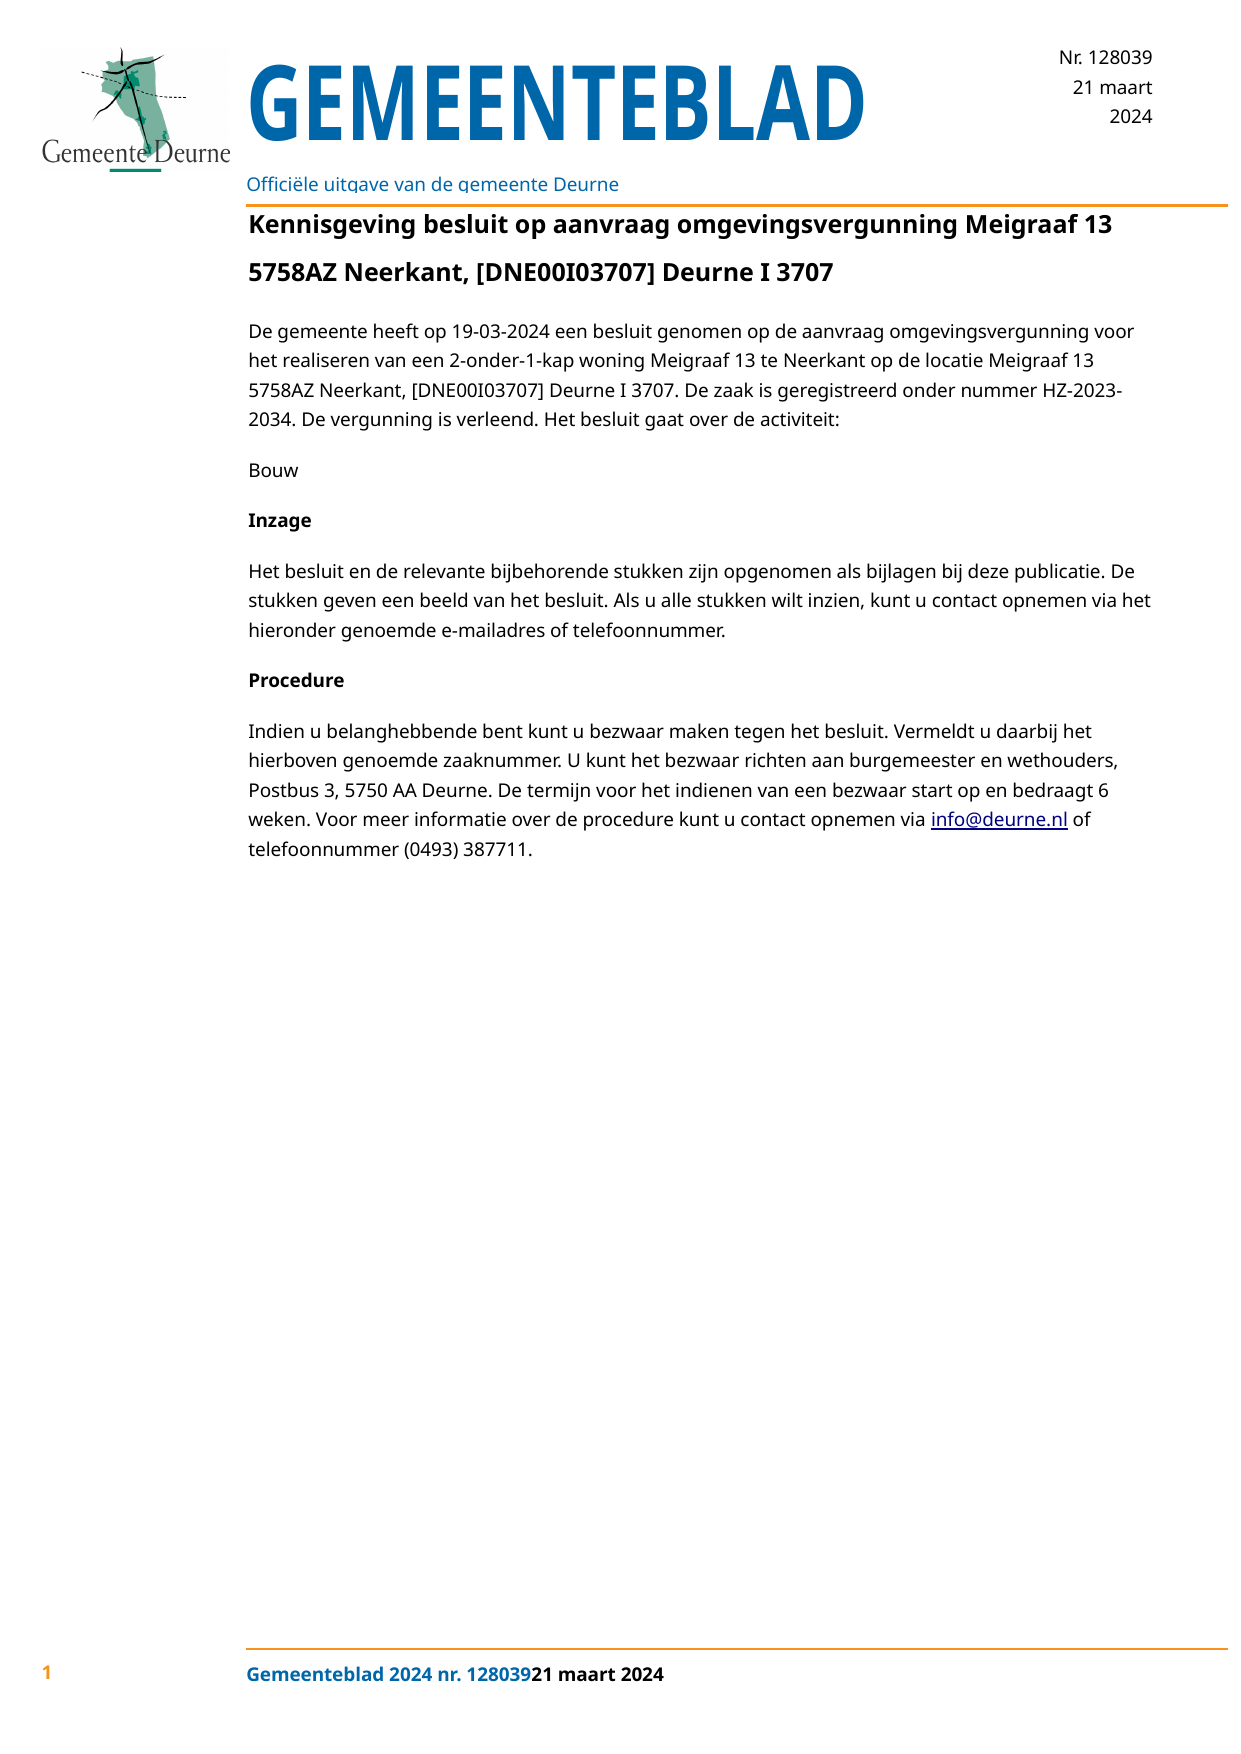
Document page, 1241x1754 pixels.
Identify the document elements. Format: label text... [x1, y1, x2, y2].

text Het besluit en de relevante bijbehorende stukken zijn opgenomen als bijlagen bij deze publicatie. De stukken geven een beeld van het besluit. Als u alle stukken wilt inzien, kunt u contact opnemen via het hieronder genoemde e-mailadres of telefoonnummer. [248, 558, 1152, 643]
text Kennisgeving besluit op aanvraag omgevingsvergunning Meigraaf 13 5758AZ Neerkant, [DNE00I03707] Deurne I 3707 [248, 207, 1152, 288]
text De gemeente heeft op 19-03-2024 een besluit genomen op de aanvraag omgevingsvergunning voor het realiseren van een 2-onder-1-kap woning Meigraaf 13 te Neerkant op de locatie Meigraaf 13 5758AZ Neerkant, [DNE00I03707] Deurne I 3707. De zaak is geregistreerd onder nummer HZ-2023-2034. De vergunning is verleend. Het besluit gaat over de activiteit: [248, 318, 1152, 432]
text Indien u belanghebbende bent kunt u bezwaar maken tegen het besluit. Vermeldt u daarbij het hierboven genoemde zaaknummer. U kunt het bezwaar richten aan burgemeester en wethouders, Postbus 3, 5750 AA Deurne. De termijn voor het indienen van een bezwaar start op en bedraagt 6 weken. Voor meer informatie over de procedure kunt u contact opnemen via info@deurne.nl of telefoonnummer (0493) 387711. [248, 718, 1152, 862]
picture [41, 47, 231, 172]
text Inzage [248, 507, 1152, 533]
text Bouw [248, 457, 1152, 483]
text Procedure [248, 667, 1152, 693]
